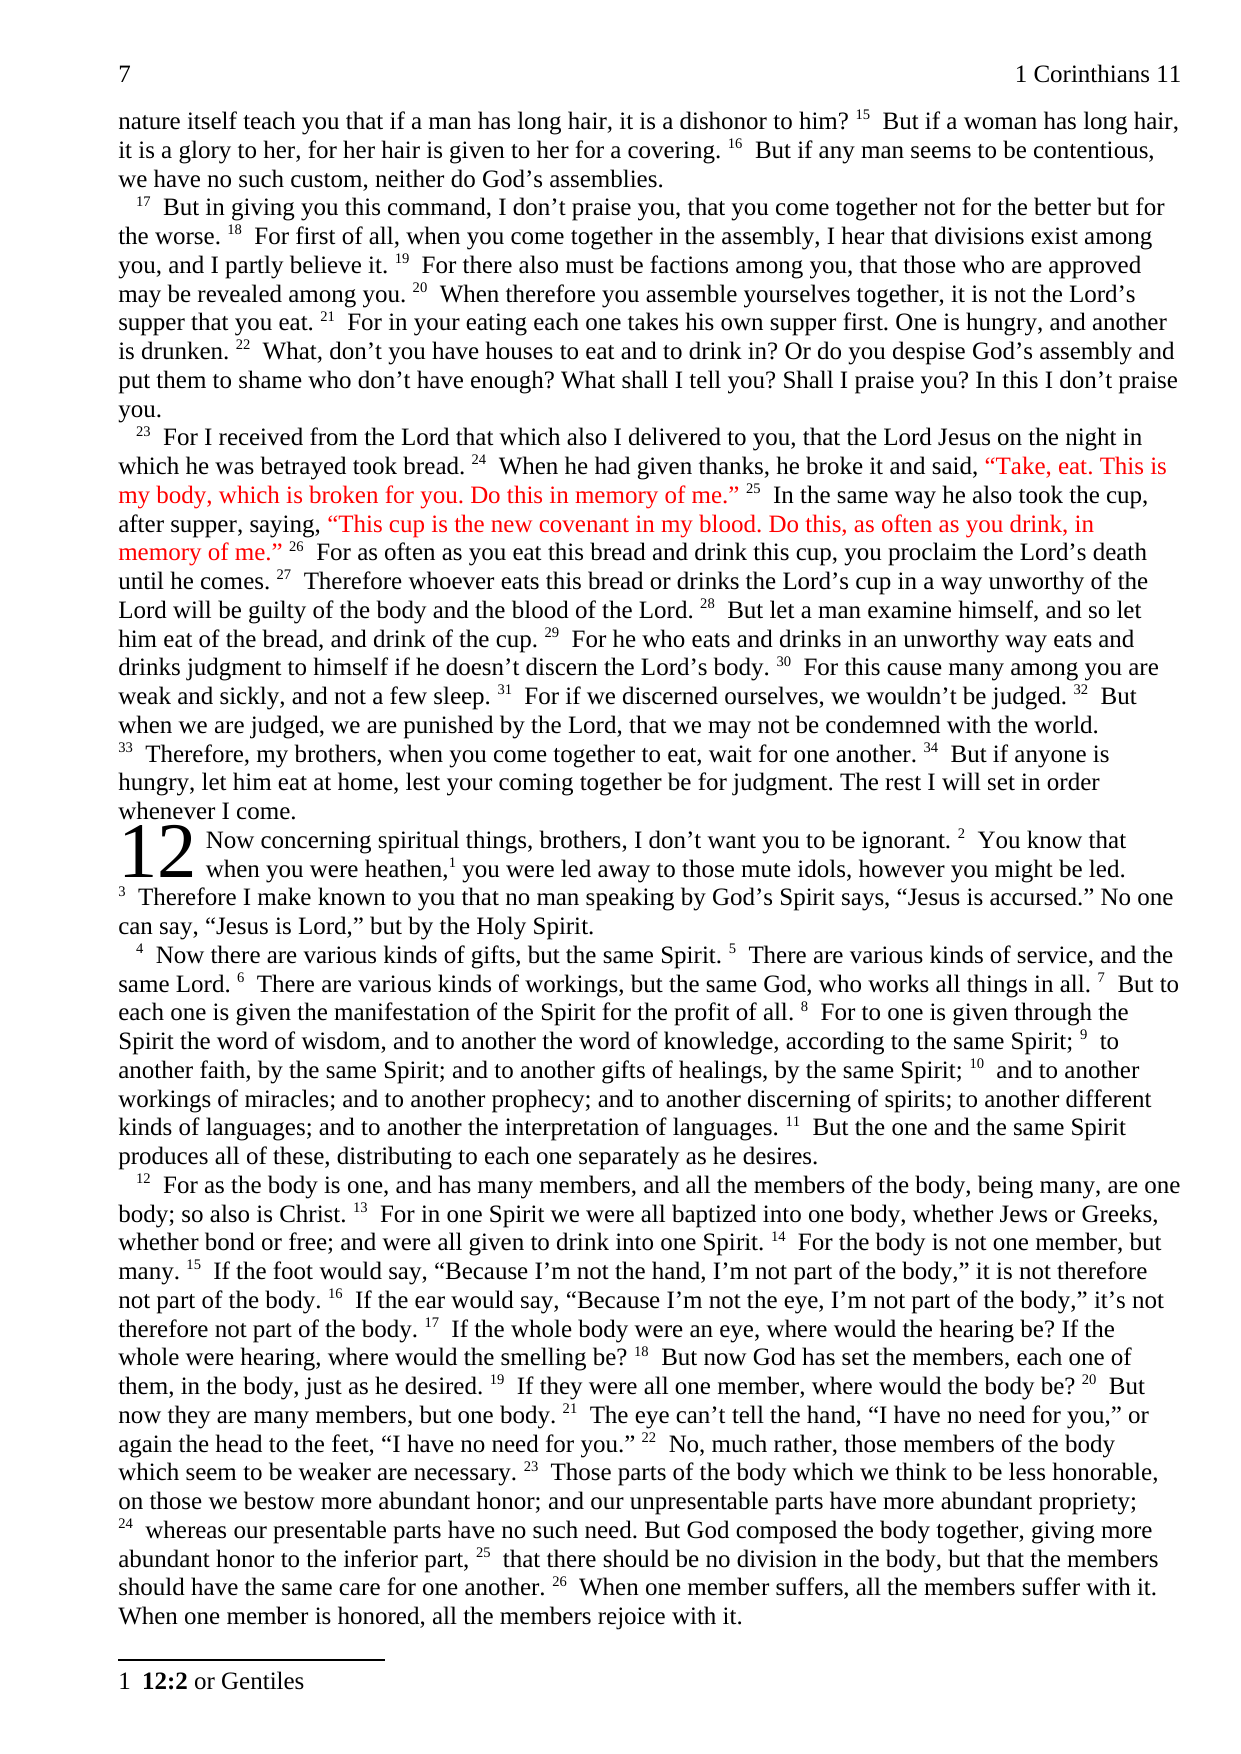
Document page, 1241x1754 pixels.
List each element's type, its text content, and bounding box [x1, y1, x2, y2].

text 23 For I received from the Lord that which also I delivered to you, that the Lord Jesus on the night in which he was betrayed took bread. 24 When he had given thanks, he broke it and said, “Take, eat. This is my body, which is broken for you. Do this in memory of me.” 25 In the same way he also took the cup, after supper, saying, “This cup is the new covenant in my blood. Do this, as often as you drink, in memory of me.” 26 For as often as you eat this bread and drink this cup, you proclaim the Lord’s death until he comes. 27 Therefore whoever eats this bread or drinks the Lord’s cup in a way unworthy of the Lord will be guilty of the body and the blood of the Lord. 28 But let a man examine himself, and so let him eat of the bread, and drink of the cup. 29 For he who eats and drinks in an unworthy way eats and drinks judgment to himself if he doesn’t discern the Lord’s body. 30 For this cause many among you are weak and sickly, and not a few sleep. 31 For if we discerned ourselves, we wouldn’t be judged. 32 But when we are judged, we are punished by the Lord, that we may not be condemned with the world. 33 Therefore, my brothers, when you come together to eat, wait for one another. 34 But if anyone is hungry, let him eat at home, lest your coming together be for judgment. The rest I will set in order whenever I come. [118, 422, 1181, 825]
text 12Now concerning spiritual things, brothers, I don’t want you to be ignorant. 2 You know that when you were heathen, you were led away to those mute idols, however you might be led. 3 Therefore I make known to you that no man speaking by God’s Spirit says, “Jesus is accursed.” No one can say, “Jesus is Lord,” but by the Holy Spirit. [118, 825, 1181, 940]
text nature itself teach you that if a man has long hair, it is a dishonor to him? 15 But if a woman has long hair, it is a glory to her, for her hair is given to her for a covering. 16 But if any man seems to be contentious, we have no such custom, neither do God’s assemblies. [118, 106, 1181, 192]
text 12:2 or Gentiles [118, 1666, 1181, 1695]
text 4 Now there are various kinds of gifts, but the same Spirit. 5 There are various kinds of service, and the same Lord. 6 There are various kinds of workings, but the same God, who works all things in all. 7 But to each one is given the manifestation of the Spirit for the profit of all. 8 For to one is given through the Spirit the word of wisdom, and to another the word of knowledge, according to the same Spirit; 9 to another faith, by the same Spirit; and to another gifts of healings, by the same Spirit; 10 and to another workings of miracles; and to another prophecy; and to another discerning of spirits; to another different kinds of languages; and to another the interpretation of languages. 11 But the one and the same Spirit produces all of these, distributing to each one separately as he desires. [118, 940, 1181, 1170]
text 12 For as the body is one, and has many members, and all the members of the body, being many, are one body; so also is Christ. 13 For in one Spirit we were all baptized into one body, whether Jews or Greeks, whether bond or free; and were all given to drink into one Spirit. 14 For the body is not one member, but many. 15 If the foot would say, “Because I’m not the hand, I’m not part of the body,” it is not therefore not part of the body. 16 If the ear would say, “Because I’m not the eye, I’m not part of the body,” it’s not therefore not part of the body. 17 If the whole body were an eye, where would the hearing be? If the whole were hearing, where would the smelling be? 18 But now God has set the members, each one of them, in the body, just as he desired. 19 If they were all one member, where would the body be? 20 But now they are many members, but one body. 21 The eye can’t tell the hand, “I have no need for you,” or again the head to the feet, “I have no need for you.” 22 No, much rather, those members of the body which seem to be weaker are necessary. 23 Those parts of the body which we think to be less honorable, on those we bestow more abundant honor; and our unpresentable parts have more abundant propriety; 24 whereas our presentable parts have no such need. But God composed the body together, giving more abundant honor to the inferior part, 25 that there should be no division in the body, but that the members should have the same care for one another. 26 When one member suffers, all the members suffer with it. When one member is honored, all the members rejoice with it. [118, 1170, 1181, 1630]
text 17 But in giving you this command, I don’t praise you, that you come together not for the better but for the worse. 18 For first of all, when you come together in the assembly, I hear that divisions exist among you, and I partly believe it. 19 For there also must be factions among you, that those who are approved may be revealed among you. 20 When therefore you assemble yourselves together, it is not the Lord’s supper that you eat. 21 For in your eating each one takes his own supper first. One is hungry, and another is drunken. 22 What, don’t you have houses to eat and to drink in? Or do you despise God’s assembly and put them to shame who don’t have enough? What shall I tell you? Shall I praise you? In this I don’t praise you. [118, 192, 1181, 422]
